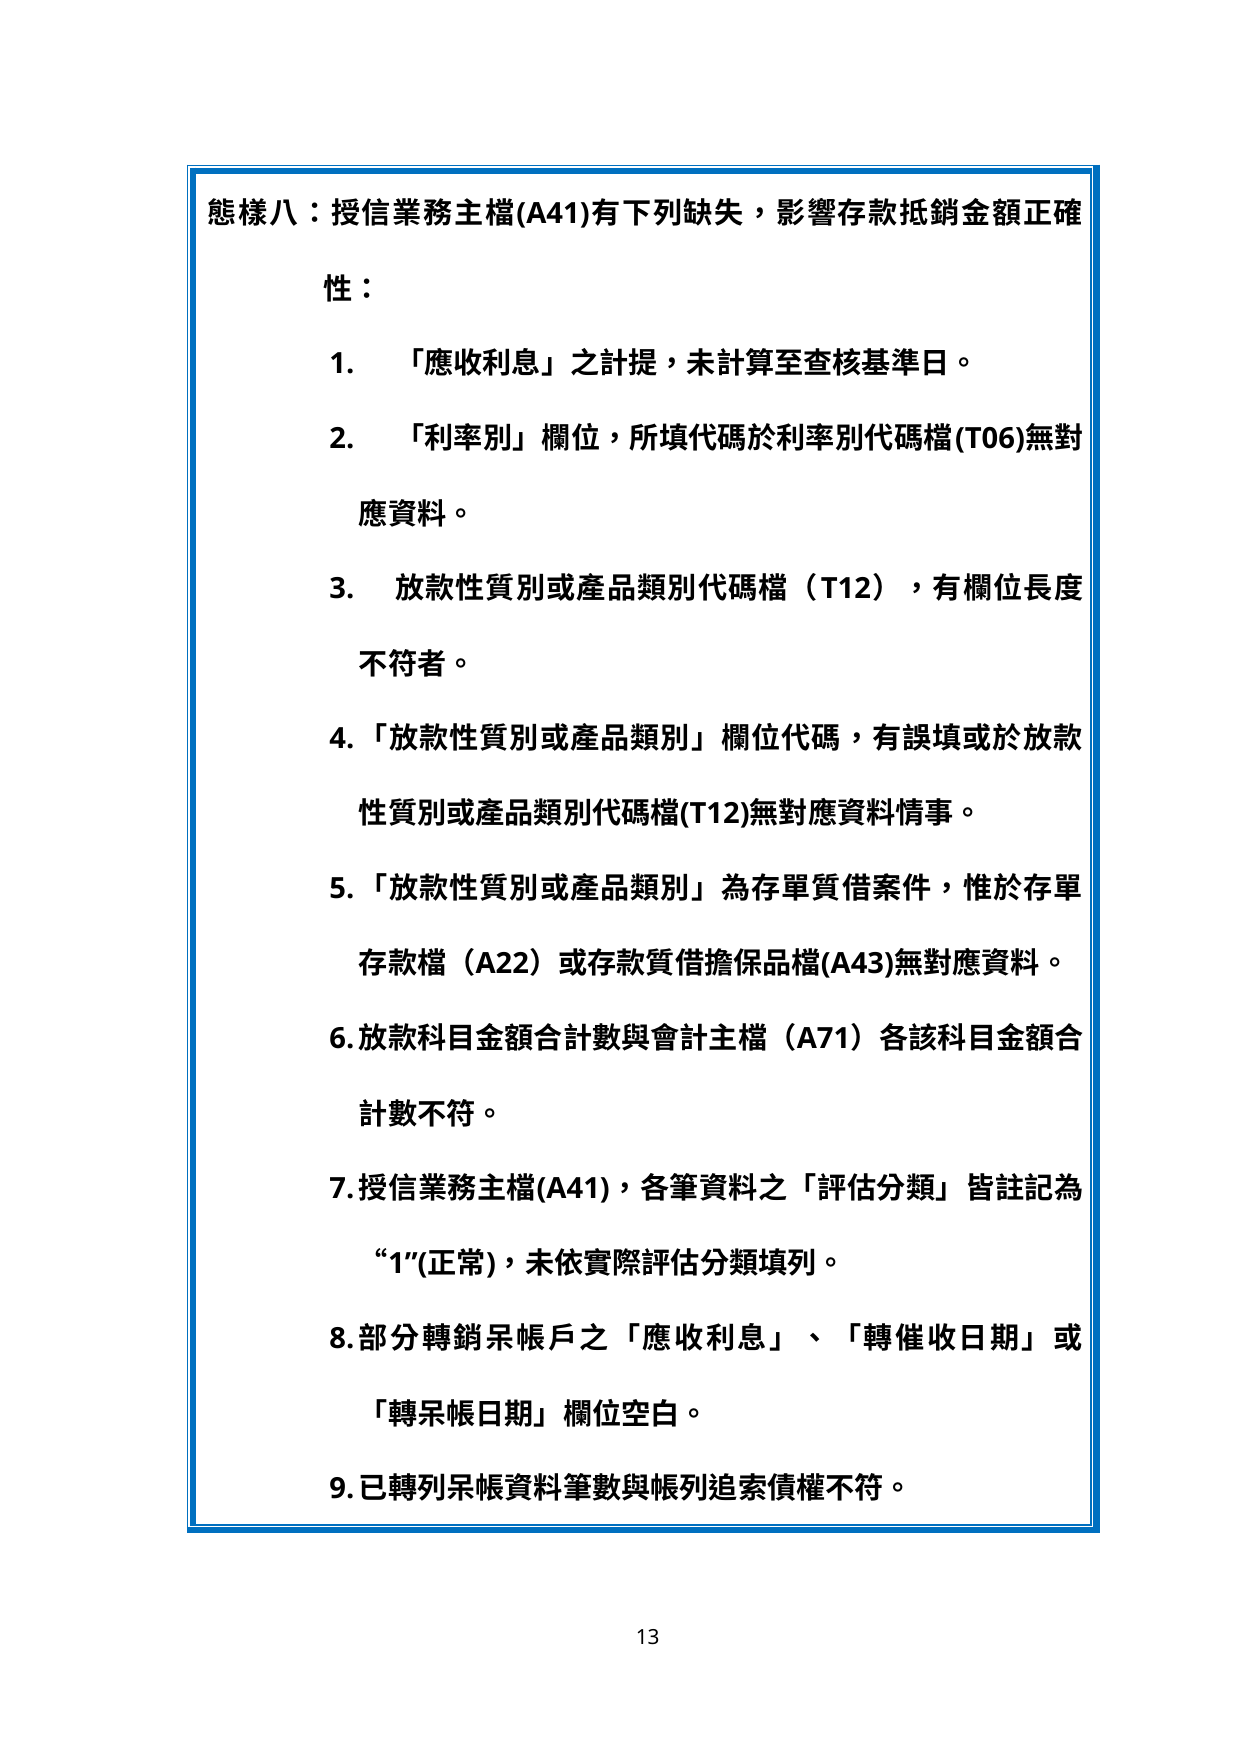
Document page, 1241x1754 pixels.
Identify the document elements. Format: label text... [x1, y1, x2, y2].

table_header 態樣八：授信業務主檔(A41)有下列缺失，影響存款抵銷金額正確性： 「應收利息」之計提，未計算至查核基準日。 「利率別」欄位，所填代碼於利率別代碼檔(T06)無對應資料。 放款性質別或產品類別代碼檔（T12），有欄位長度不符者。 「放款性質別或產品類別」欄位代碼，有誤填或於放款性質別或產品類別代碼檔(T12)無對應資料情事。 「放款性質別或產品類別」為存單質借案件，惟於存單存款檔（A22）或存款質借擔保品檔(A43)無對應資料。 放款科目金額合計數與會計主檔（A71）各該科目金額合計數不符。 授信業務主檔(A41)，各筆資料之「評估分類」皆註記為“1”(正常)，未依實際評估分類填列。 部分轉銷呆帳戶之「應收利息」、「轉催收日期」或「轉呆帳日期」欄位空白。 已轉列呆帳資料筆數與帳列追索債權不符。 「指定基準日之授信計息利率」欄位填列錯誤。 [196, 174, 1090, 1524]
